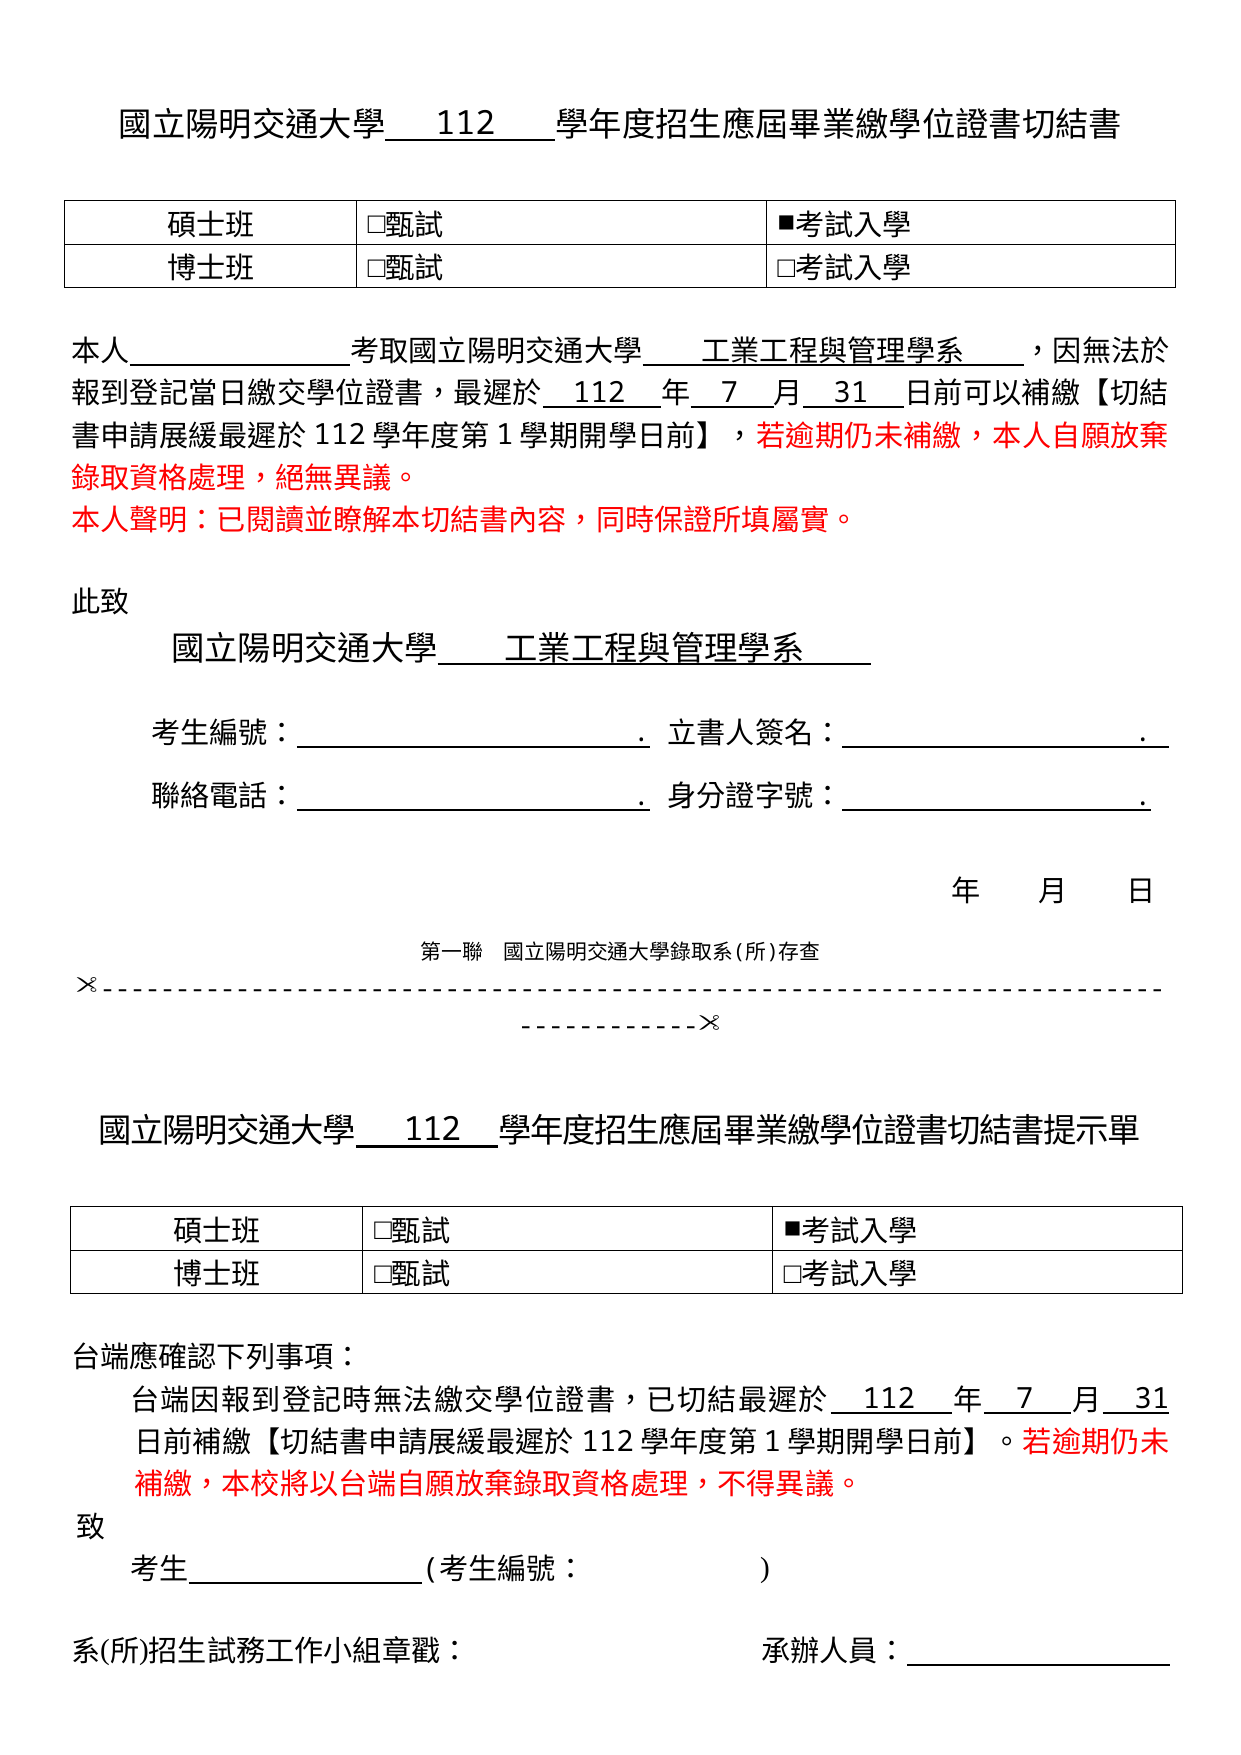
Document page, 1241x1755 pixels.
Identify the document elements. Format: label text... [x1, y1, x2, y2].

table_header □甄試 [357, 201, 766, 243]
table_cell 博士班 [71, 1251, 362, 1293]
table_header 碩士班 [71, 1207, 362, 1250]
table_cell 博士班 [65, 245, 356, 287]
text 台端應確認下列事項： [71, 1334, 1169, 1376]
table_cell □考試入學 [767, 245, 1175, 287]
text 考生 (考生編號： ) [130, 1546, 1169, 1588]
text 國立陽明交通大學 工業工程與管理學系 . [71, 621, 1169, 670]
text 本人 考取國立陽明交通大學 工業工程與管理學系 ，因無法於報到登記當日繳交學位證書，最遲於 112 年 7 月 31 日前可以補繳【切結書申請展緩最遲於112學年度第1學期開學日前】，若逾期仍未補繳，本人自願放棄錄取資格處理，絕無異議。 [71, 328, 1169, 497]
text 本人聲明：已閱讀並瞭解本切結書內容，同時保證所填屬實。 [71, 497, 1169, 539]
text 系(所)招生試務工作小組章戳： 承辦人員： [71, 1628, 1169, 1670]
text 年 月 日 [71, 868, 1169, 910]
text 聯絡電話： . 身分證字號： . [71, 773, 1169, 815]
table_header □甄試 [363, 1207, 772, 1250]
table_cell □甄試 [363, 1251, 772, 1293]
table_header 碩士班 [65, 201, 356, 243]
table_cell □甄試 [357, 245, 766, 287]
table_header ■考試入學 [767, 201, 1175, 243]
text 此致 [71, 579, 1169, 621]
text 致 [77, 1503, 1169, 1546]
table_header ■考試入學 [773, 1207, 1182, 1250]
text 國立陽明交通大學 112 學年度招生應屆畢業繳學位證書切結書提示單 [71, 1098, 1169, 1152]
text 台端因報到登記時無法繳交學位證書，已切結最遲於 112 年 7 月 31 日前補繳【切結書申請展緩最遲於112學年度第1學期開學日前】。若逾期仍未補繳，本校將以台端自願放棄錄取資格處理，不得異議。 [130, 1376, 1169, 1503]
text 國立陽明交通大學 112 學年度招生應屆畢業繳學位證書切結書 [71, 92, 1169, 146]
table_cell □考試入學 [773, 1251, 1182, 1293]
text 考生編號： . 立書人簽名： . [71, 709, 1169, 752]
text ----------------------------------------------------------------------------------- [71, 969, 1169, 1044]
text 第一聯 國立陽明交通大學錄取系(所)存查 [71, 931, 1169, 969]
